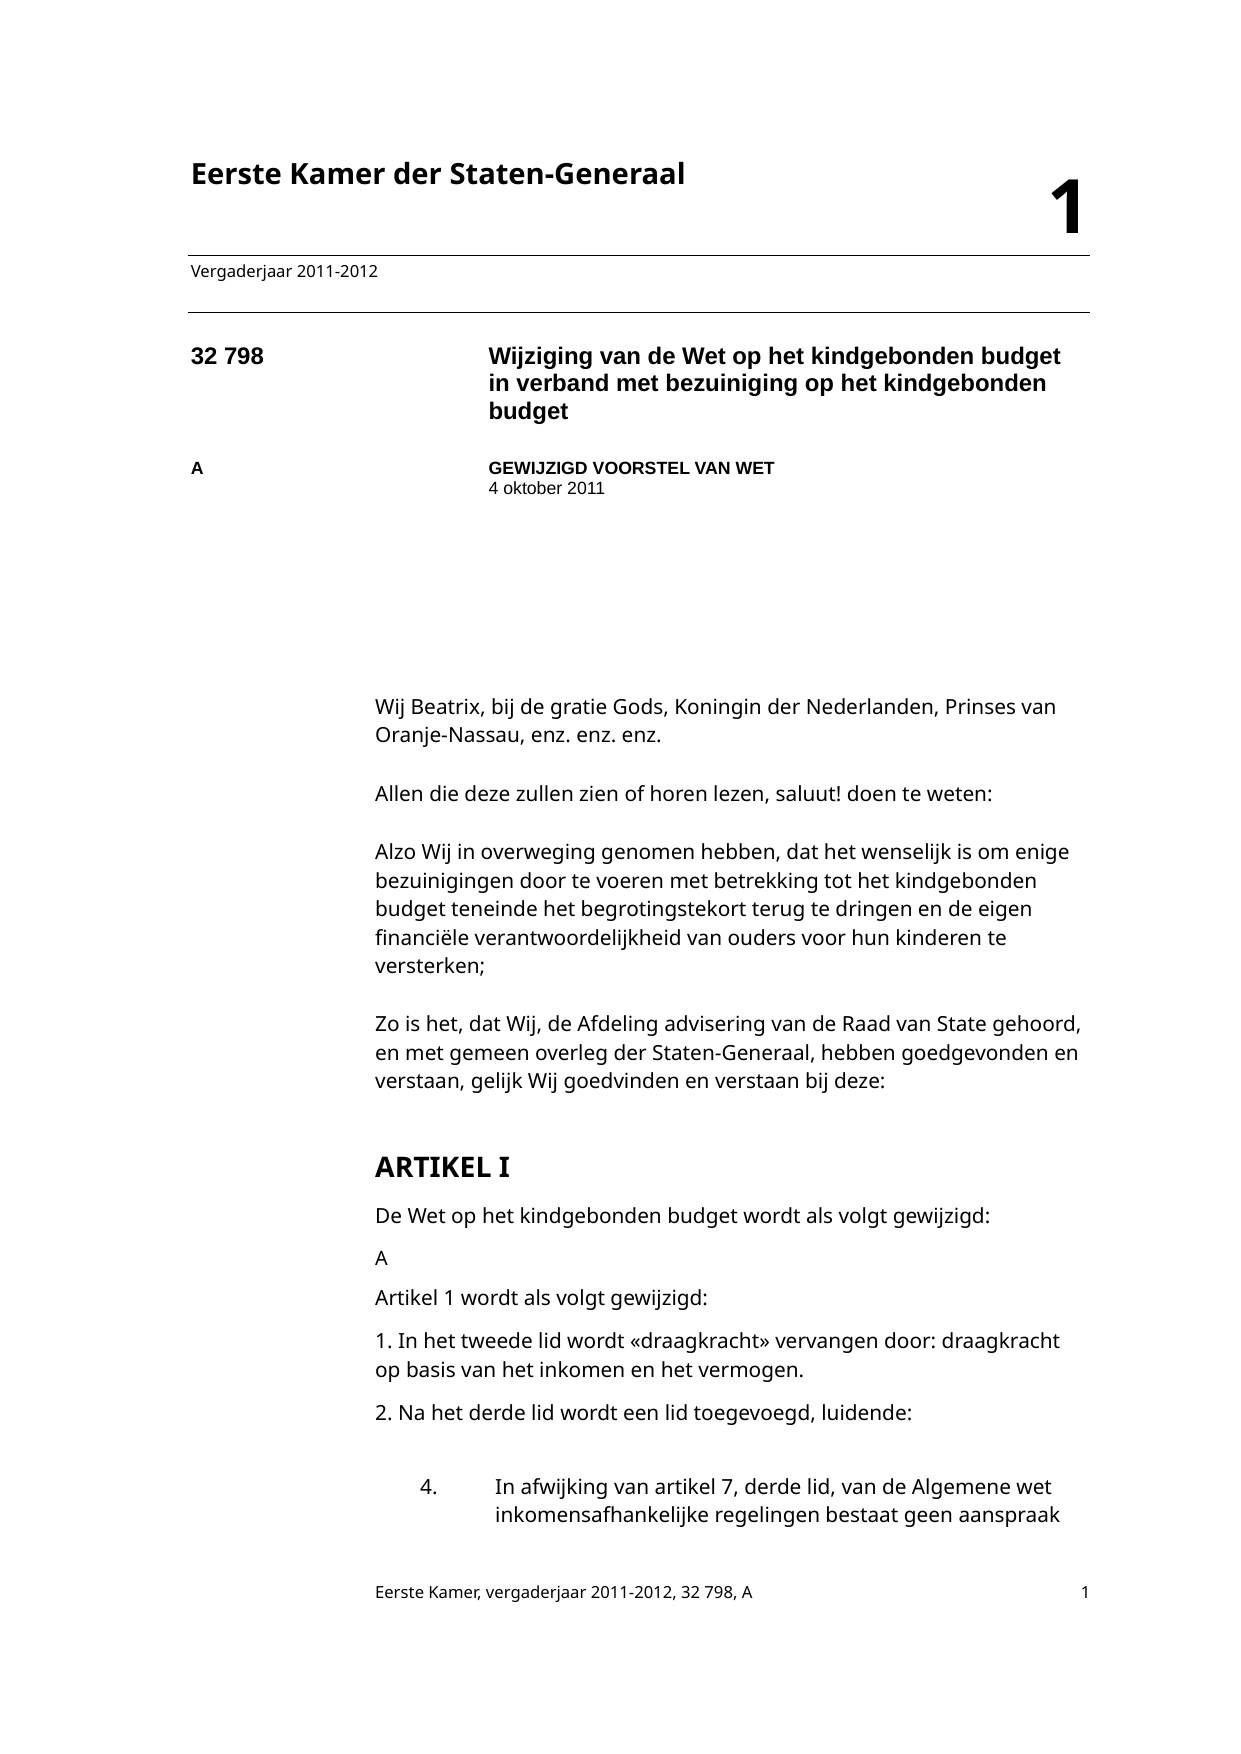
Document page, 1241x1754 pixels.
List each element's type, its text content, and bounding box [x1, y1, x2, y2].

text 2. Na het derde lid wordt een lid toegevoegd, luidende: [375, 1398, 1090, 1427]
text Allen die deze zullen zien of horen lezen, saluut! doen te weten: [375, 779, 1090, 807]
text Alzo Wij in overweging genomen hebben, dat het wenselijk is om enige bezuinigingen door te voeren met betrekking tot het kindgebonden budget teneinde het begrotingstekort terug te dringen en de eigen financiële verantwoordelijkheid van ouders voor hun kinderen te versterken; [375, 837, 1090, 979]
text Artikel 1 wordt als volgt gewijzigd: [375, 1283, 1090, 1312]
table_cell [485, 313, 1090, 339]
table_cell A [188, 455, 485, 573]
text Zo is het, dat Wij, de Afdeling advisering van de Raad van State gehoord, en met gemeen overleg der Staten-Generaal, hebben goedgevonden en verstaan, gelijk Wij goedvinden en verstaan bij deze: [375, 1009, 1090, 1095]
list In afwijking van artikel 7, derde lid, van de Algemene wet inkomensafhankelijke regelingen bestaat geen aanspraak [420, 1472, 1090, 1529]
table_cell Wijziging van de Wet op het kindgebonden budget in verband met bezuiniging op het kindgebonden budget [485, 339, 1090, 454]
table_header Eerste Kamer der Staten-Generaal [188, 150, 909, 255]
table_cell [188, 313, 485, 339]
text Wij Beatrix, bij de gratie Gods, Koningin der Nederlanden, Prinses van Oranje-Nassau, enz. enz. enz. [375, 692, 1090, 749]
table_cell Vergaderjaar 2011-2012 [188, 256, 485, 312]
table_cell GEWIJZIGD VOORSTEL VAN WET 4 oktober 2011 [485, 455, 1090, 573]
table_cell [485, 256, 1090, 312]
text 1. In het tweede lid wordt «draagkracht» vervangen door: draagkracht op basis van het inkomen en het vermogen. [375, 1327, 1090, 1383]
text A [375, 1244, 1090, 1271]
table_header 1 [910, 150, 1090, 255]
table_cell 32 798 [188, 339, 485, 454]
text De Wet op het kindgebonden budget wordt als volgt gewijzigd: [375, 1201, 1090, 1229]
subtitle ARTIKEL I [375, 1147, 1090, 1186]
